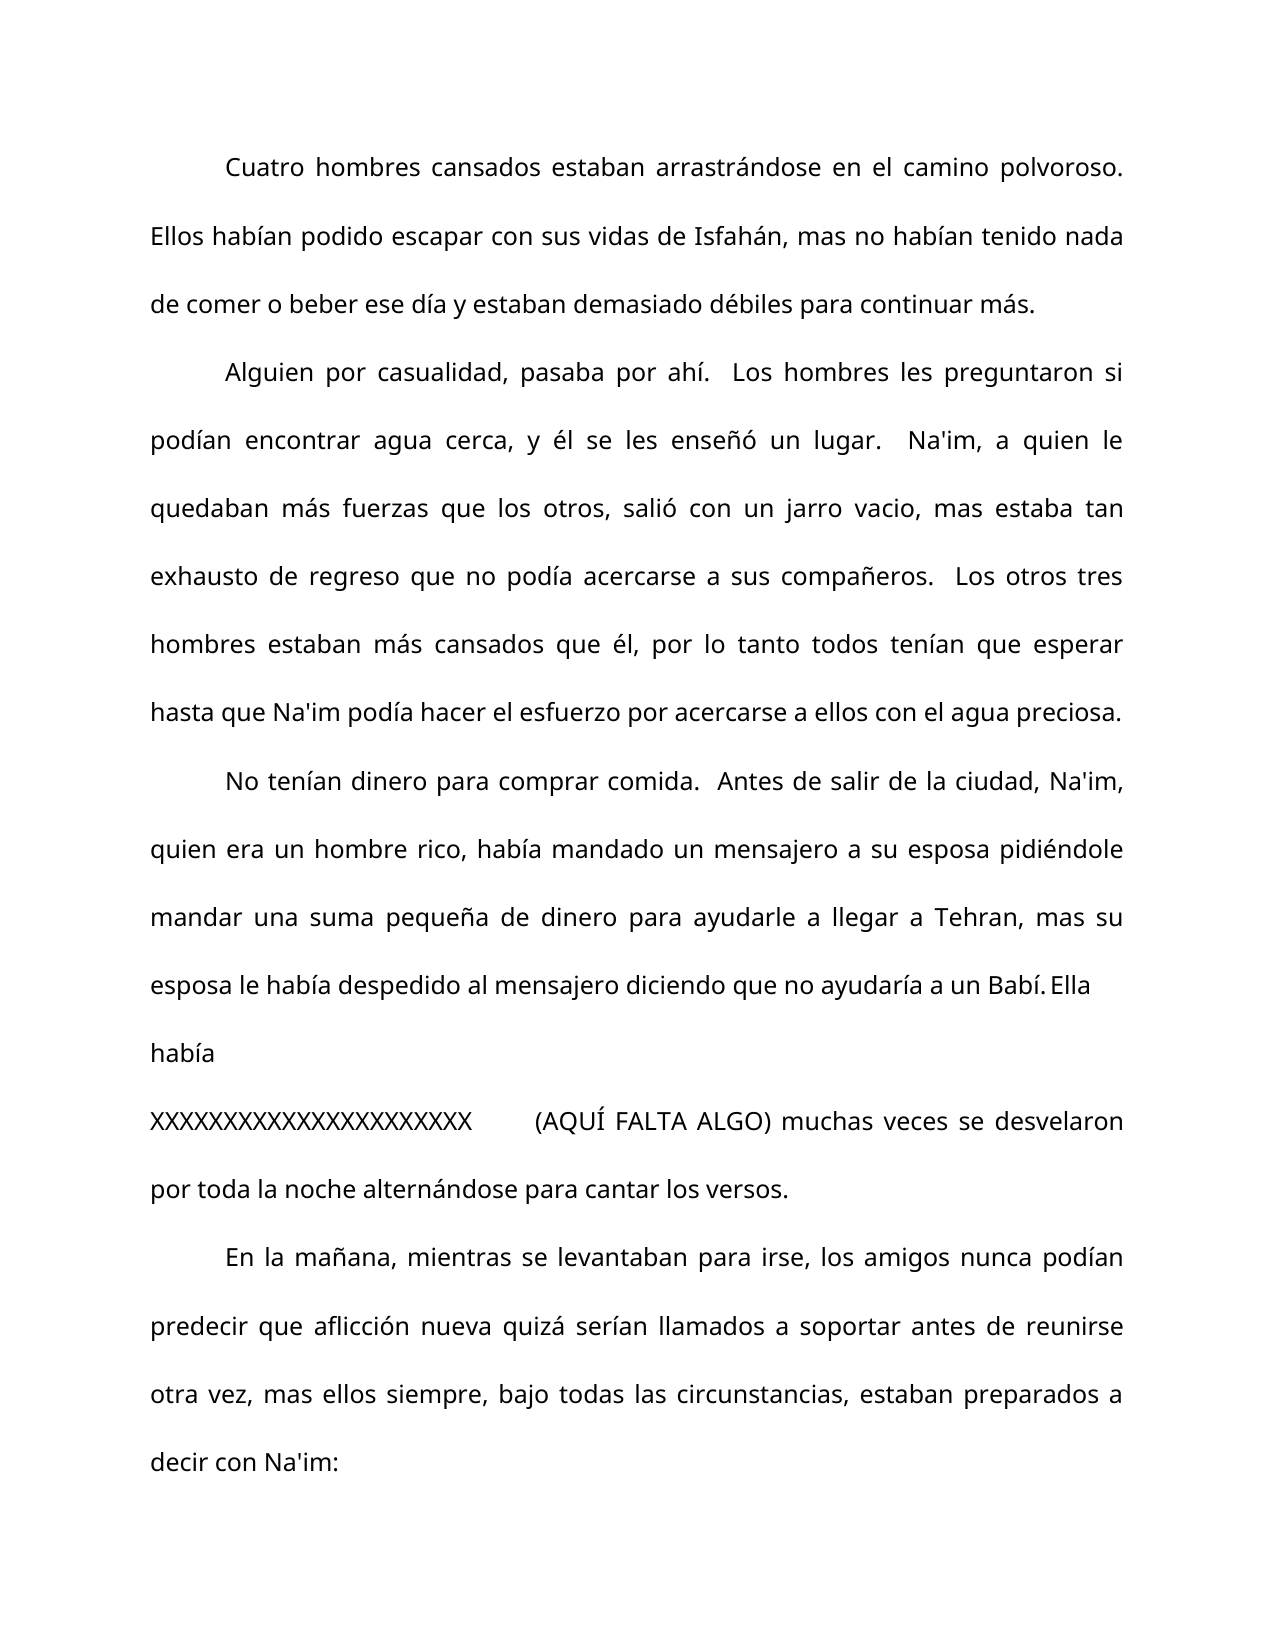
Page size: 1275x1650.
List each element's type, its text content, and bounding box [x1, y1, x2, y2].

text En la mañana, mientras se levantaban para irse, los amigos nunca podían predecir que aflicción nueva quizá serían llamados a soportar antes de reunirse otra vez, mas ellos siempre, bajo todas las circunstancias, estaban preparados a decir con Na'im: [150, 1240, 1125, 1478]
text No tenían dinero para comprar comida. Antes de salir de la ciudad, Na'im, quien era un hombre rico, había mandado un mensajero a su esposa pidiéndole mandar una suma pequeña de dinero para ayudarle a llegar a Tehran, mas su esposa le había despedido al mensajero diciendo que no ayudaría a un Babí. Ella había [150, 763, 1125, 1070]
text XXXXXXXXXXXXXXXXXXXXXX (AQUÍ FALTA ALGO) muchas veces se desvelaron por toda la noche alternándose para cantar los versos. [150, 1104, 1125, 1206]
text Cuatro hombres cansados estaban arrastrándose en el camino polvoroso. Ellos habían podido escapar con sus vidas de Isfahán, mas no habían tenido nada de comer o beber ese día y estaban demasiado débiles para continuar más. [150, 150, 1125, 320]
text Alguien por casualidad, pasaba por ahí. Los hombres les preguntaron si podían encontrar agua cerca, y él se les enseñó un lugar. Na'im, a quien le quedaban más fuerzas que los otros, salió con un jarro vacio, mas estaba tan exhausto de regreso que no podía acercarse a sus compañeros. Los otros tres hombres estaban más cansados que él, por lo tanto todos tenían que esperar hasta que Na'im podía hacer el esfuerzo por acercarse a ellos con el agua preciosa. [150, 354, 1125, 729]
